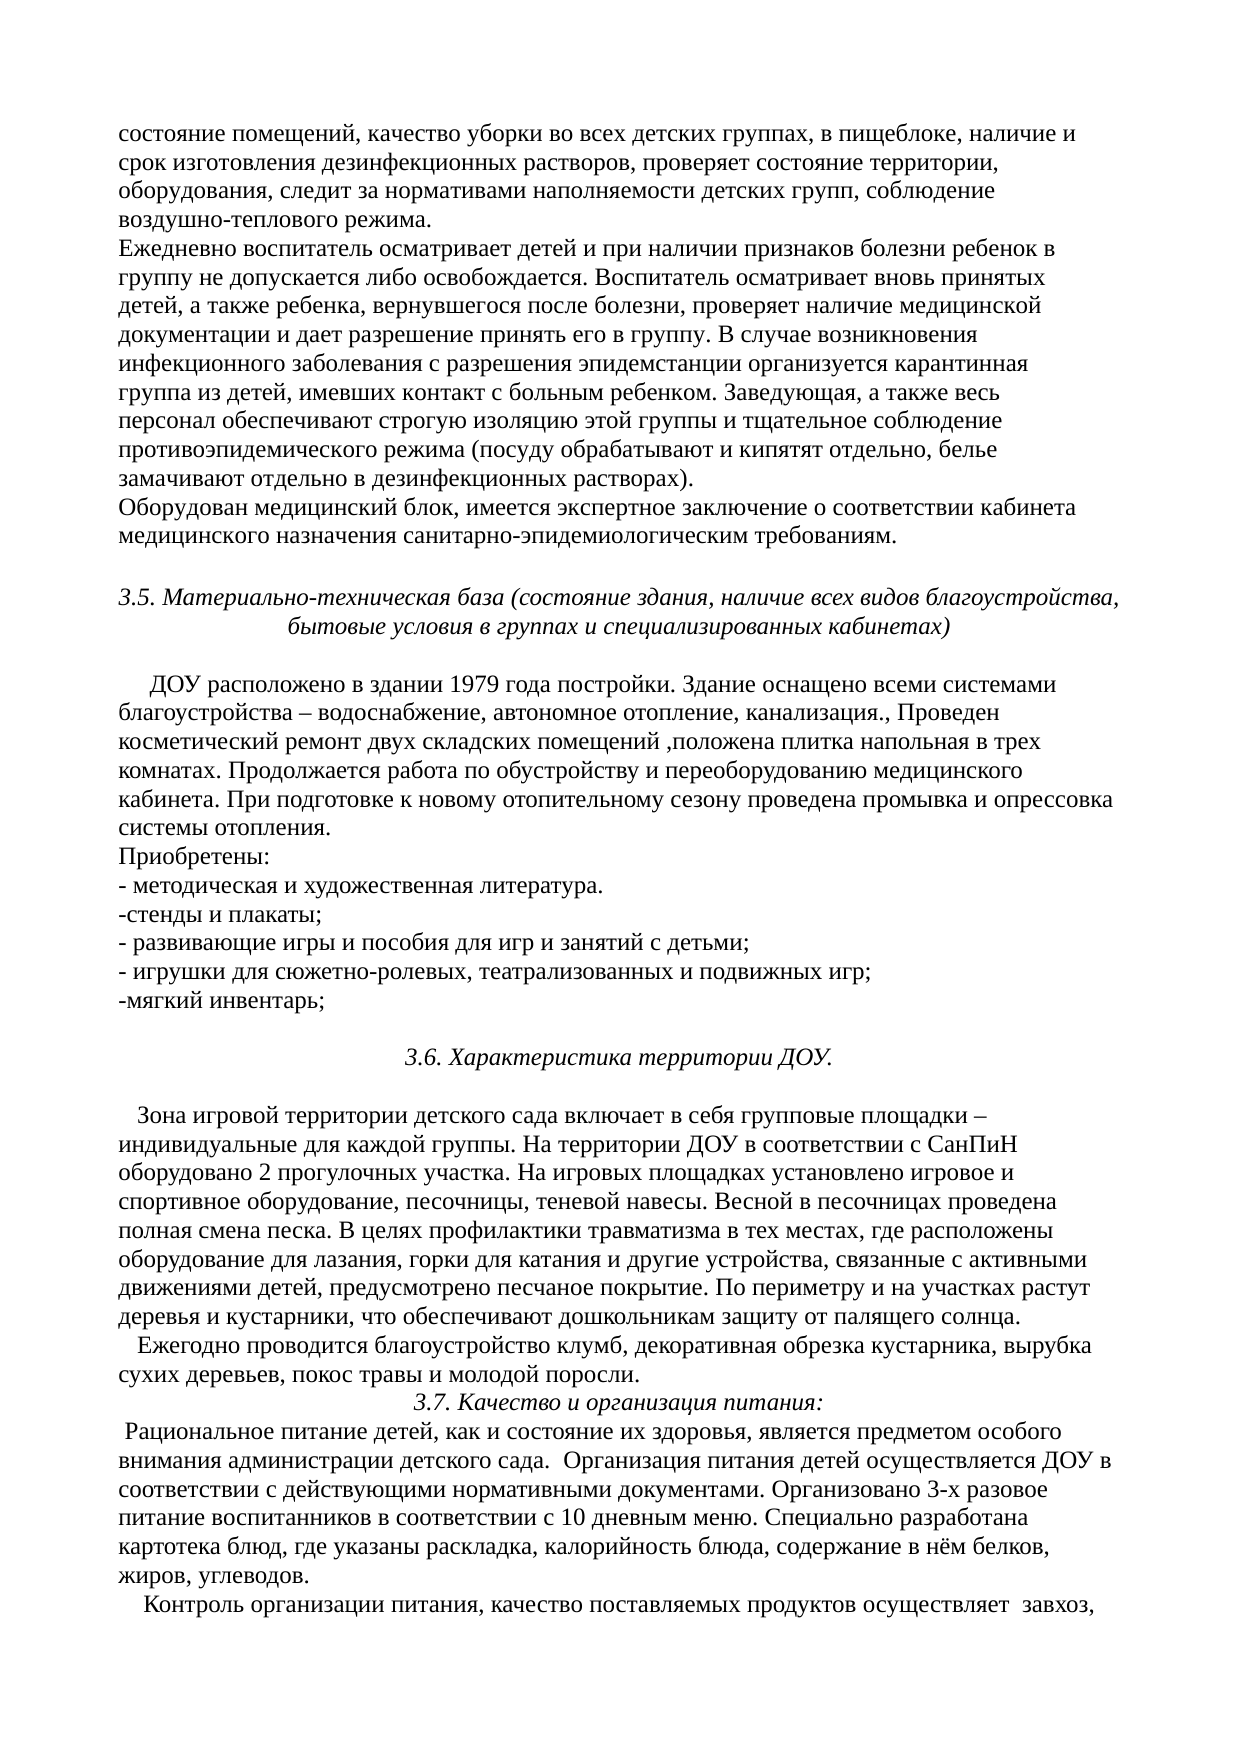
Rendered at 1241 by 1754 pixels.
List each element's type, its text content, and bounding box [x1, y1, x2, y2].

text ДОУ расположено в здании 1979 года постройки. Здание оснащено всеми системами благоустройства – водоснабжение, автономное отопление, канализация., Проведен косметический ремонт двух складских помещений ,положена плитка напольная в трех комнатах. Продолжается работа по обустройству и переоборудованию медицинского кабинета. При подготовке к новому отопительному сезону проведена промывка и опрессовка системы отопления. Приобретены: [118, 669, 1122, 870]
text Оборудован медицинский блок, имеется экспертное заключение о соответствии кабинета медицинского назначения санитарно-эпидемиологическим требованиям. [118, 492, 1099, 549]
text Зона игровой территории детского сада включает в себя групповые площадки – индивидуальные для каждой группы. На территории ДОУ в соответствии с СанПиН оборудовано 2 прогулочных участка. На игровых площадках установлено игровое и спортивное оборудование, песочницы, теневой навесы. Весной в песочницах проведена полная смена песка. В целях профилактики травматизма в тех местах, где расположены оборудование для лазания, горки для катания и другие устройства, связанные с активными движениями детей, предусмотрено песчаное покрытие. По периметру и на участках растут деревья и кустарники, что обеспечивают дошкольникам защиту от палящего солнца. [118, 1100, 1122, 1330]
text -мягкий инвентарь; [118, 985, 1122, 1014]
text Рациональное питание детей, как и состояние их здоровья, является предметом особого внимания администрации детского сада. Организация питания детей осуществляется ДОУ в соответствии с действующими нормативными документами. Организовано 3-х разовое питание воспитанников в соответствии с 10 дневным меню. Специально разработана картотека блюд, где указаны раскладка, калорийность блюда, содержание в нём белков, жиров, углеводов. [118, 1416, 1122, 1589]
text состояние помещений, качество уборки во всех детских группах, в пищеблоке, наличие и срок изготовления дезинфекционных растворов, проверяет состояние территории, оборудования, следит за нормативами наполняемости детских групп, соблюдение воздушно-теплового режима. [118, 118, 1099, 233]
text - методическая и художественная литература. [118, 870, 1122, 899]
text Ежедневно воспитатель осматривает детей и при наличии признаков болезни ребенок в группу не допускается либо освобождается. Воспитатель осматривает вновь принятых детей, а также ребенка, вернувшегося после болезни, проверяет наличие медицинской документации и дает разрешение принять его в группу. В случае возникновения инфекционного заболевания с разрешения эпидемстанции организуется карантинная группа из детей, имевших контакт с больным ребенком. Заведующая, а также весь персонал обеспечивают строгую изоляцию этой группы и тщательное соблюдение противоэпидемического режима (посуду обрабатывают и кипятят отдельно, белье замачивают отдельно в дезинфекционных растворах). [118, 233, 1099, 492]
text Ежегодно проводится благоустройство клумб, декоративная обрезка кустарника, вырубка сухих деревьев, покос травы и молодой поросли. [118, 1330, 1122, 1387]
text - игрушки для сюжетно-ролевых, театрализованных и подвижных игр; [118, 956, 1122, 985]
text 3.6. Характеристика территории ДОУ. [118, 1042, 1122, 1071]
text 3.7. Качество и организация питания: [118, 1387, 1122, 1416]
text - развивающие игры и пособия для игр и занятий с детьми; [118, 927, 1122, 956]
text 3.5. Материально-техническая база (состояние здания, наличие всех видов благоустройства, бытовые условия в группах и специализированных кабинетах) [118, 582, 1122, 640]
text Контроль организации питания, качество поставляемых продуктов осуществляет завхоз, [118, 1589, 1122, 1617]
text -стенды и плакаты; [118, 899, 1122, 927]
